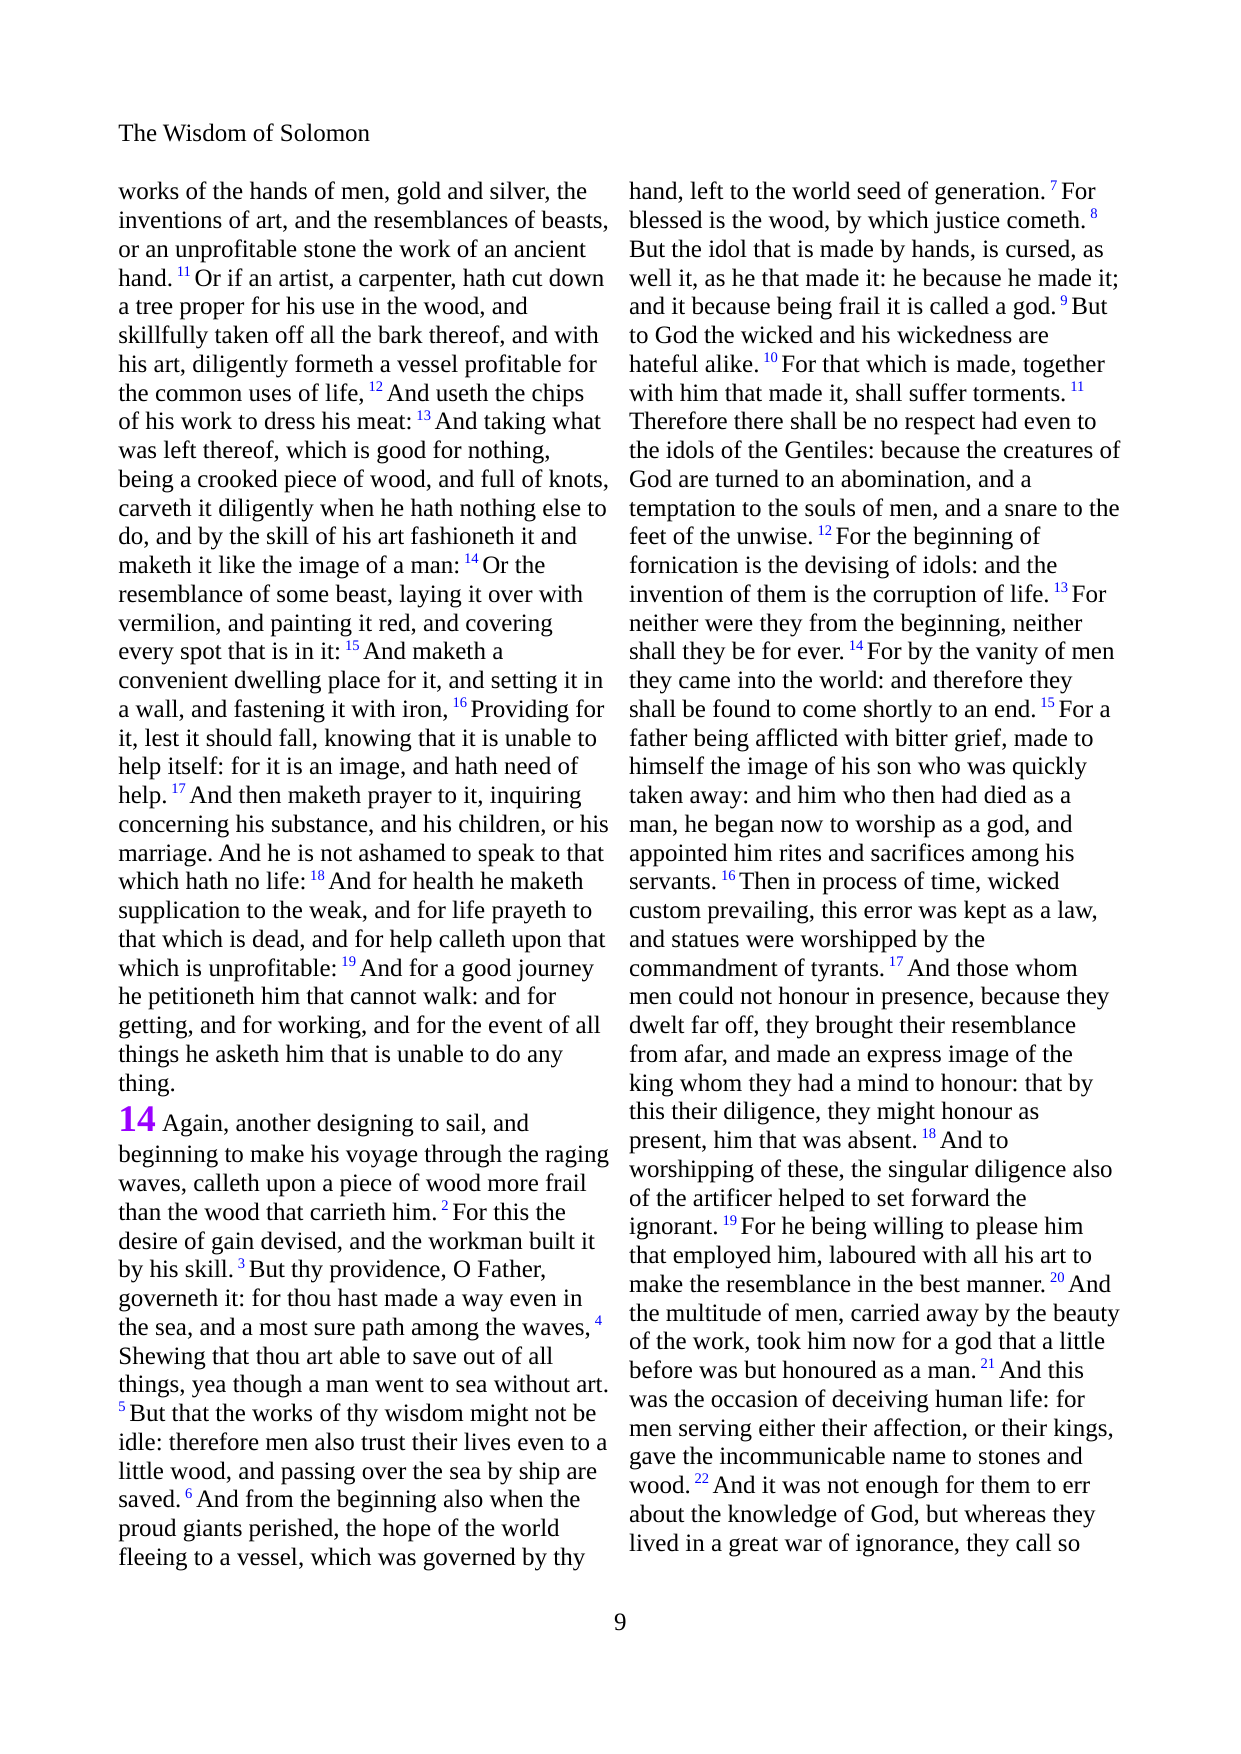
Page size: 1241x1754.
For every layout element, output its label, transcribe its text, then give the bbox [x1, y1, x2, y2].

text 14 Again, another designing to sail, and beginning to make his voyage through the raging waves, calleth upon a piece of wood more frail than the wood that carrieth him. 2 For this the desire of gain devised, and the workman built it by his skill. 3 But thy providence, O Father, governeth it: for thou hast made a way even in the sea, and a most sure path among the waves, 4 Shewing that thou art able to save out of all things, yea though a man went to sea without art. 5 But that the works of thy wisdom might not be idle: therefore men also trust their lives even to a little wood, and passing over the sea by ship are saved. 6 And from the beginning also when the proud giants perished, the hope of the world fleeing to a vessel, which was governed by thy [118, 1096, 611, 1571]
text hand, left to the world seed of generation. 7 For blessed is the wood, by which justice cometh. 8 But the idol that is made by hands, is cursed, as well it, as he that made it: he because he made it; and it because being frail it is called a god. 9 But to God the wicked and his wickedness are hateful alike. 10 For that which is made, together with him that made it, shall suffer torments. 11 Therefore there shall be no respect had even to the idols of the Gentiles: because the creatures of God are turned to an abomination, and a temptation to the souls of men, and a snare to the feet of the unwise. 12 For the beginning of fornication is the devising of idols: and the invention of them is the corruption of life. 13 For neither were they from the beginning, neither shall they be for ever. 14 For by the vanity of men they came into the world: and therefore they shall be found to come shortly to an end. 15 For a father being afflicted with bitter grief, made to himself the image of his son who was quickly taken away: and him who then had died as a man, he began now to worship as a god, and appointed him rites and sacrifices among his servants. 16 Then in process of time, wicked custom prevailing, this error was kept as a law, and statues were worshipped by the commandment of tyrants. 17 And those whom men could not honour in presence, because they dwelt far off, they brought their resemblance from afar, and made an express image of the king whom they had a mind to honour: that by this their diligence, they might honour as present, him that was absent. 18 And to worshipping of these, the singular diligence also of the artificer helped to set forward the ignorant. 19 For he being willing to please him that employed him, laboured with all his art to make the resemblance in the best manner. 20 And the multitude of men, carried away by the beauty of the work, took him now for a god that a little before was but honoured as a man. 21 And this was the occasion of deceiving human life: for men serving either their affection, or their kings, gave the incommunicable name to stones and wood. 22 And it was not enough for them to err about the knowledge of God, but whereas they lived in a great war of ignorance, they call so [629, 176, 1122, 1556]
text works of the hands of men, gold and silver, the inventions of art, and the resemblances of beasts, or an unprofitable stone the work of an ancient hand. 11 Or if an artist, a carpenter, hath cut down a tree proper for his use in the wood, and skillfully taken off all the bark thereof, and with his art, diligently formeth a vessel profitable for the common uses of life, 12 And useth the chips of his work to dress his meat: 13 And taking what was left thereof, which is good for nothing, being a crooked piece of wood, and full of knots, carveth it diligently when he hath nothing else to do, and by the skill of his art fashioneth it and maketh it like the image of a man: 14 Or the resemblance of some beast, laying it over with vermilion, and painting it red, and covering every spot that is in it: 15 And maketh a convenient dwelling place for it, and setting it in a wall, and fastening it with iron, 16 Providing for it, lest it should fall, knowing that it is unable to help itself: for it is an image, and hath need of help. 17 And then maketh prayer to it, inquiring concerning his substance, and his children, or his marriage. And he is not ashamed to speak to that which hath no life: 18 And for health he maketh supplication to the weak, and for life prayeth to that which is dead, and for help calleth upon that which is unprofitable: 19 And for a good journey he petitioneth him that cannot walk: and for getting, and for working, and for the event of all things he asketh him that is unable to do any thing. [118, 176, 611, 1096]
